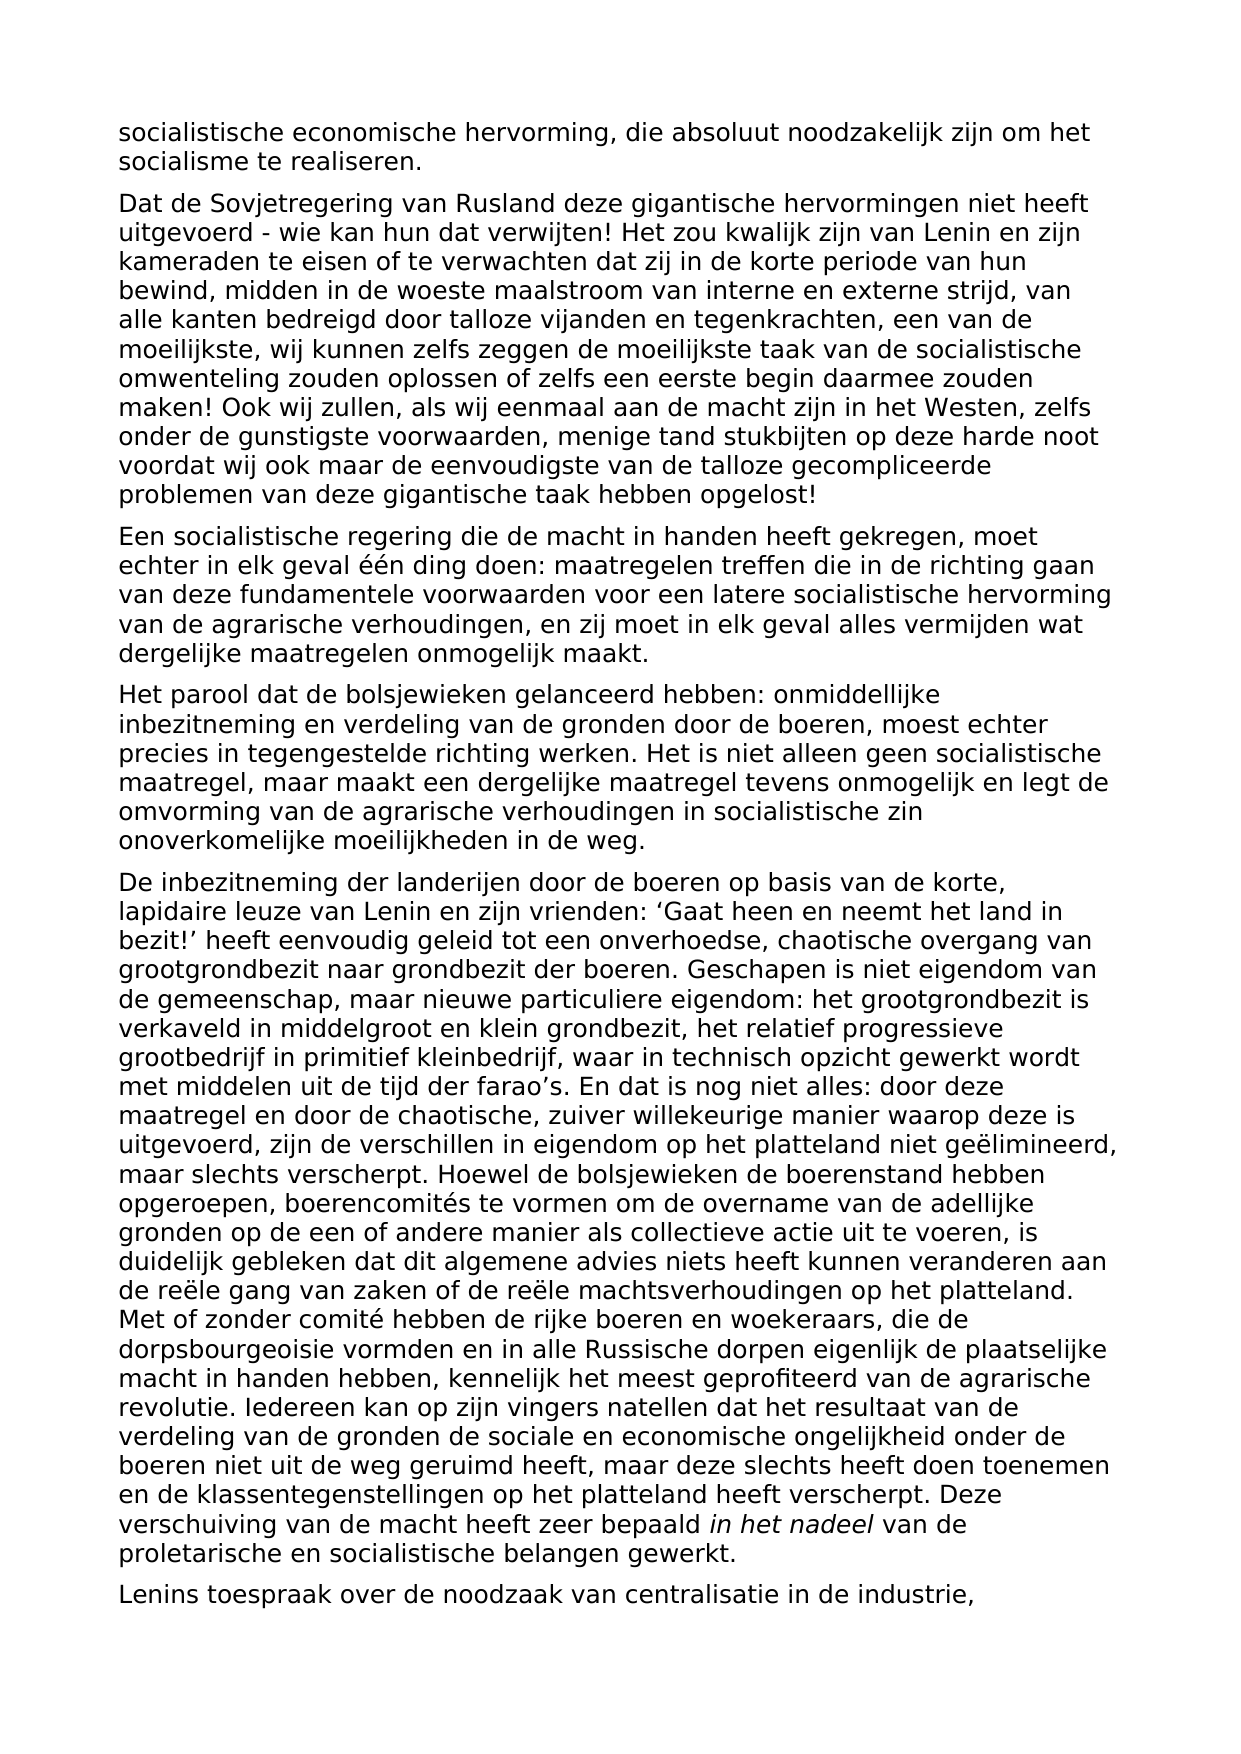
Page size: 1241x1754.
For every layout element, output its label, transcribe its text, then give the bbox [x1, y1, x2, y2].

text Het parool dat de bolsjewieken gelanceerd hebben: onmiddellijke inbezitneming en verdeling van de gronden door de boeren, moest echter precies in tegengestelde richting werken. Het is niet alleen geen socialistische maatregel, maar maakt een dergelijke maatregel tevens onmogelijk en legt de omvorming van de agrarische verhoudingen in socialistische zin onoverkomelijke moeilijkheden in de weg. [118, 681, 1122, 856]
text Een socialistische regering die de macht in handen heeft gekregen, moet echter in elk geval één ding doen: maatregelen treffen die in de richting gaan van deze fundamentele voorwaarden voor een latere socialistische hervorming van de agrarische verhoudingen, en zij moet in elk geval alles vermijden wat dergelijke maatregelen onmogelijk maakt. [118, 522, 1122, 668]
text De inbezitneming der landerijen door de boeren op basis van de korte, lapidaire leuze van Lenin en zijn vrienden: ‘Gaat heen en neemt het land in bezit!’ heeft eenvoudig geleid tot een onverhoedse, chaotische overgang van grootgrondbezit naar grondbezit der boeren. Geschapen is niet eigendom van de gemeenschap, maar nieuwe particuliere eigendom: het grootgrondbezit is verkaveld in middelgroot en klein grondbezit, het relatief progressieve grootbedrijf in primitief kleinbedrijf, waar in technisch opzicht gewerkt wordt met middelen uit de tijd der farao’s. En dat is nog niet alles: door deze maatregel en door de chaotische, zuiver willekeurige manier waarop deze is uitgevoerd, zijn de verschillen in eigendom op het platteland niet geëlimineerd, maar slechts verscherpt. Hoewel de bolsjewieken de boerenstand hebben opgeroepen, boerencomités te vormen om de overname van de adellijke gronden op de een of andere manier als collectieve actie uit te voeren, is duidelijk gebleken dat dit algemene advies niets heeft kunnen veranderen aan de reële gang van zaken of de reële machtsverhoudingen op het platteland. Met of zonder comité hebben de rijke boeren en woekeraars, die de dorpsbourgeoisie vormden en in alle Russische dorpen eigenlijk de plaatselijke macht in handen hebben, kennelijk het meest geprofiteerd van de agrarische revolutie. Iedereen kan op zijn vingers natellen dat het resultaat van de verdeling van de gronden de sociale en economische ongelijkheid onder de boeren niet uit de weg geruimd heeft, maar deze slechts heeft doen toenemen en de klassentegenstellingen op het platteland heeft verscherpt. Deze verschuiving van de macht heeft zeer bepaald in het nadeel van de proletarische en socialistische belangen gewerkt. [118, 868, 1122, 1568]
text Lenins toespraak over de noodzaak van centralisatie in de industrie, [118, 1581, 1122, 1610]
text socialistische economische hervorming, die absoluut noodzakelijk zijn om het socialisme te realiseren. [118, 118, 1122, 176]
text Dat de Sovjetregering van Rusland deze gigantische hervormingen niet heeft uitgevoerd - wie kan hun dat verwijten! Het zou kwalijk zijn van Lenin en zijn kameraden te eisen of te verwachten dat zij in de korte periode van hun bewind, midden in de woeste maalstroom van interne en externe strijd, van alle kanten bedreigd door talloze vijanden en tegenkrachten, een van de moeilijkste, wij kunnen zelfs zeggen de moeilijkste taak van de socialistische omwenteling zouden oplossen of zelfs een eerste begin daarmee zouden maken! Ook wij zullen, als wij eenmaal aan de macht zijn in het Westen, zelfs onder de gunstigste voorwaarden, menige tand stukbijten op deze harde noot voordat wij ook maar de eenvoudigste van de talloze gecompliceerde problemen van deze gigantische taak hebben opgelost! [118, 189, 1122, 510]
